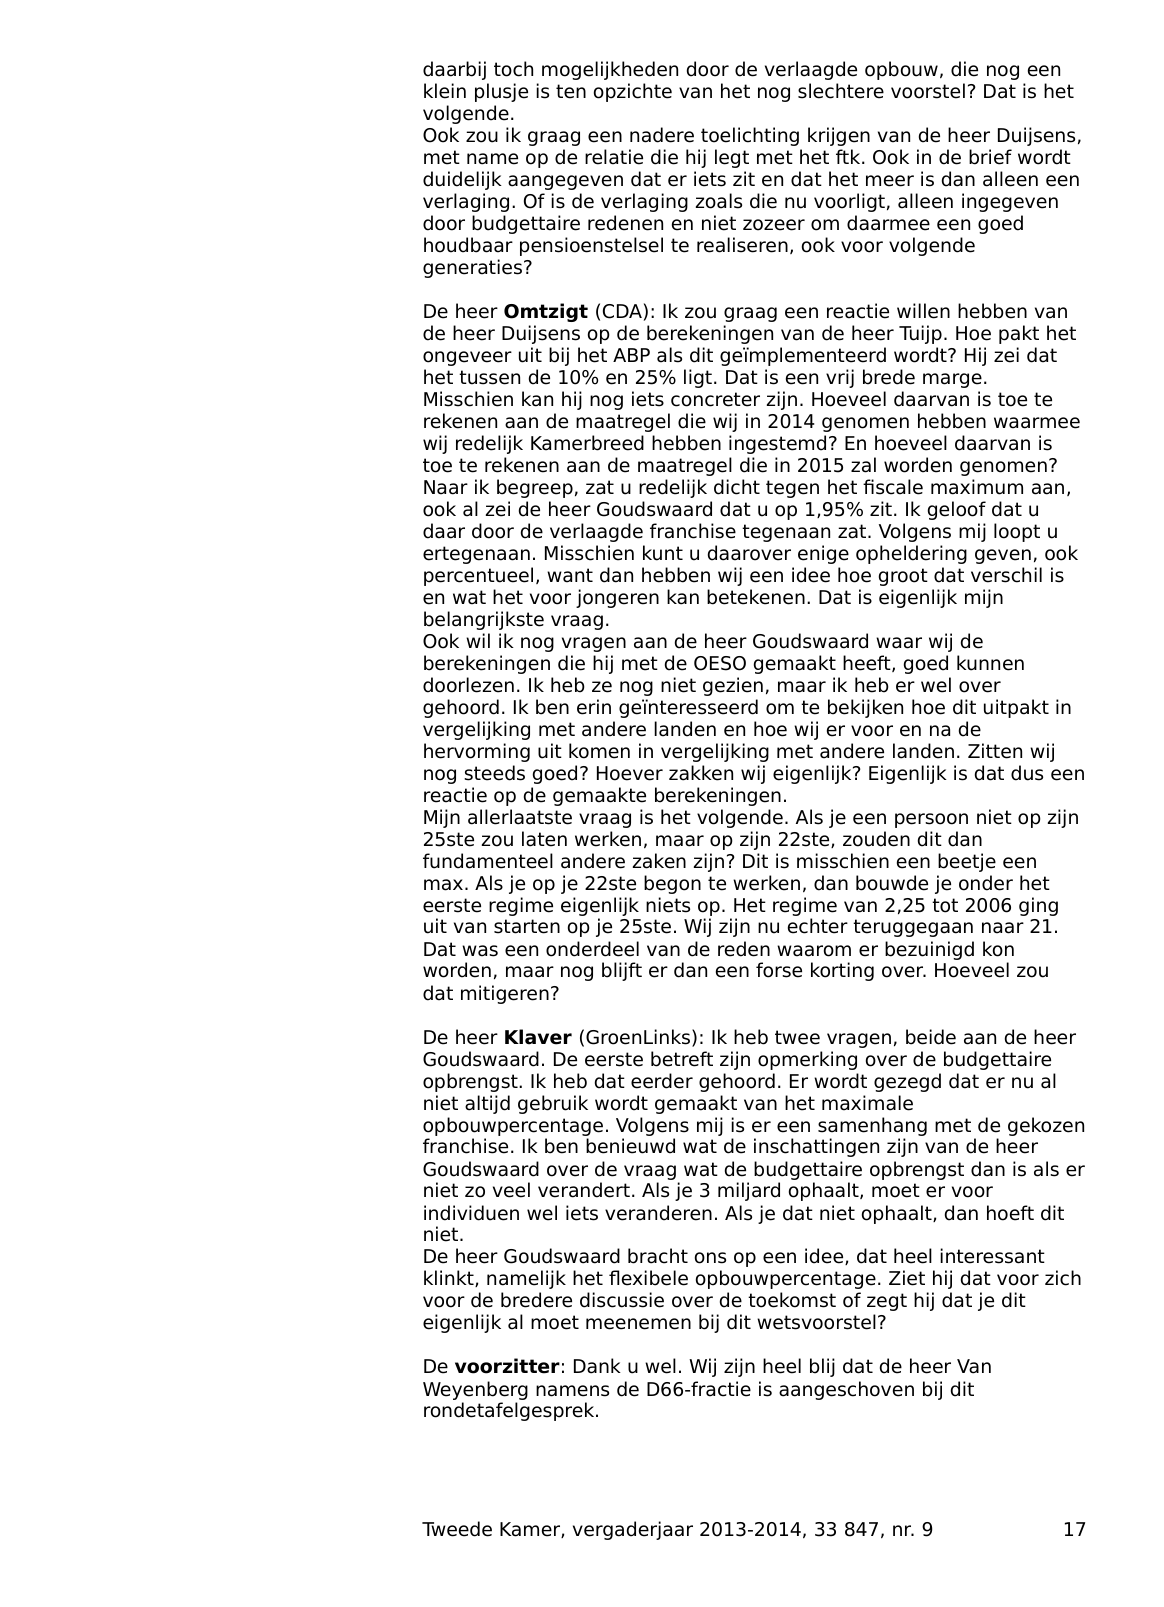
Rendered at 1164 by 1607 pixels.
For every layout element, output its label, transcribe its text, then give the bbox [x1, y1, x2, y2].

text De heer Klaver (GroenLinks): Ik heb twee vragen, beide aan de heer Goudswaard. De eerste betreft zijn opmerking over de budgettaire opbrengst. Ik heb dat eerder gehoord. Er wordt gezegd dat er nu al niet altijd gebruik wordt gemaakt van het maximale opbouwpercentage. Volgens mij is er een samenhang met de gekozen franchise. Ik ben benieuwd wat de inschattingen zijn van de heer Goudswaard over de vraag wat de budgettaire opbrengst dan is als er niet zo veel verandert. Als je 3 miljard ophaalt, moet er voor individuen wel iets veranderen. Als je dat niet ophaalt, dan hoeft dit niet. [422, 1027, 1087, 1246]
text Ook zou ik graag een nadere toelichting krijgen van de heer Duijsens, met name op de relatie die hij legt met het ftk. Ook in de brief wordt duidelijk aangegeven dat er iets zit en dat het meer is dan alleen een verlaging. Of is de verlaging zoals die nu voorligt, alleen ingegeven door budgettaire redenen en niet zozeer om daarmee een goed houdbaar pensioenstelsel te realiseren, ook voor volgende generaties? [422, 125, 1087, 279]
text Ook wil ik nog vragen aan de heer Goudswaard waar wij de berekeningen die hij met de OESO gemaakt heeft, goed kunnen doorlezen. Ik heb ze nog niet gezien, maar ik heb er wel over gehoord. Ik ben erin geïnteresseerd om te bekijken hoe dit uitpakt in vergelijking met andere landen en hoe wij er voor en na de hervorming uit komen in vergelijking met andere landen. Zitten wij nog steeds goed? Hoever zakken wij eigenlijk? Eigenlijk is dat dus een reactie op de gemaakte berekeningen. [422, 631, 1087, 807]
text Mijn allerlaatste vraag is het volgende. Als je een persoon niet op zijn 25ste zou laten werken, maar op zijn 22ste, zouden dit dan fundamenteel andere zaken zijn? Dit is misschien een beetje een max. Als je op je 22ste begon te werken, dan bouwde je onder het eerste regime eigenlijk niets op. Het regime van 2,25 tot 2006 ging uit van starten op je 25ste. Wij zijn nu echter teruggegaan naar 21. Dat was een onderdeel van de reden waarom er bezuinigd kon worden, maar nog blijft er dan een forse korting over. Hoeveel zou dat mitigeren? [422, 807, 1087, 1004]
text De heer Goudswaard bracht ons op een idee, dat heel interessant klinkt, namelijk het flexibele opbouwpercentage. Ziet hij dat voor zich voor de bredere discussie over de toekomst of zegt hij dat je dit eigenlijk al moet meenemen bij dit wetsvoorstel? [422, 1246, 1087, 1334]
text daarbij toch mogelijkheden door de verlaagde opbouw, die nog een klein plusje is ten opzichte van het nog slechtere voorstel? Dat is het volgende. [422, 59, 1087, 125]
text De voorzitter: Dank u wel. Wij zijn heel blij dat de heer Van Weyenberg namens de D66-fractie is aangeschoven bij dit rondetafelgesprek. [422, 1356, 1087, 1422]
text De heer Omtzigt (CDA): Ik zou graag een reactie willen hebben van de heer Duijsens op de berekeningen van de heer Tuijp. Hoe pakt het ongeveer uit bij het ABP als dit geïmplementeerd wordt? Hij zei dat het tussen de 10% en 25% ligt. Dat is een vrij brede marge. Misschien kan hij nog iets concreter zijn. Hoeveel daarvan is toe te rekenen aan de maatregel die wij in 2014 genomen hebben waarmee wij redelijk Kamerbreed hebben ingestemd? En hoeveel daarvan is toe te rekenen aan de maatregel die in 2015 zal worden genomen? Naar ik begreep, zat u redelijk dicht tegen het fiscale maximum aan, ook al zei de heer Goudswaard dat u op 1,95% zit. Ik geloof dat u daar door de verlaagde franchise tegenaan zat. Volgens mij loopt u ertegenaan. Misschien kunt u daarover enige opheldering geven, ook percentueel, want dan hebben wij een idee hoe groot dat verschil is en wat het voor jongeren kan betekenen. Dat is eigenlijk mijn belangrijkste vraag. [422, 301, 1087, 631]
